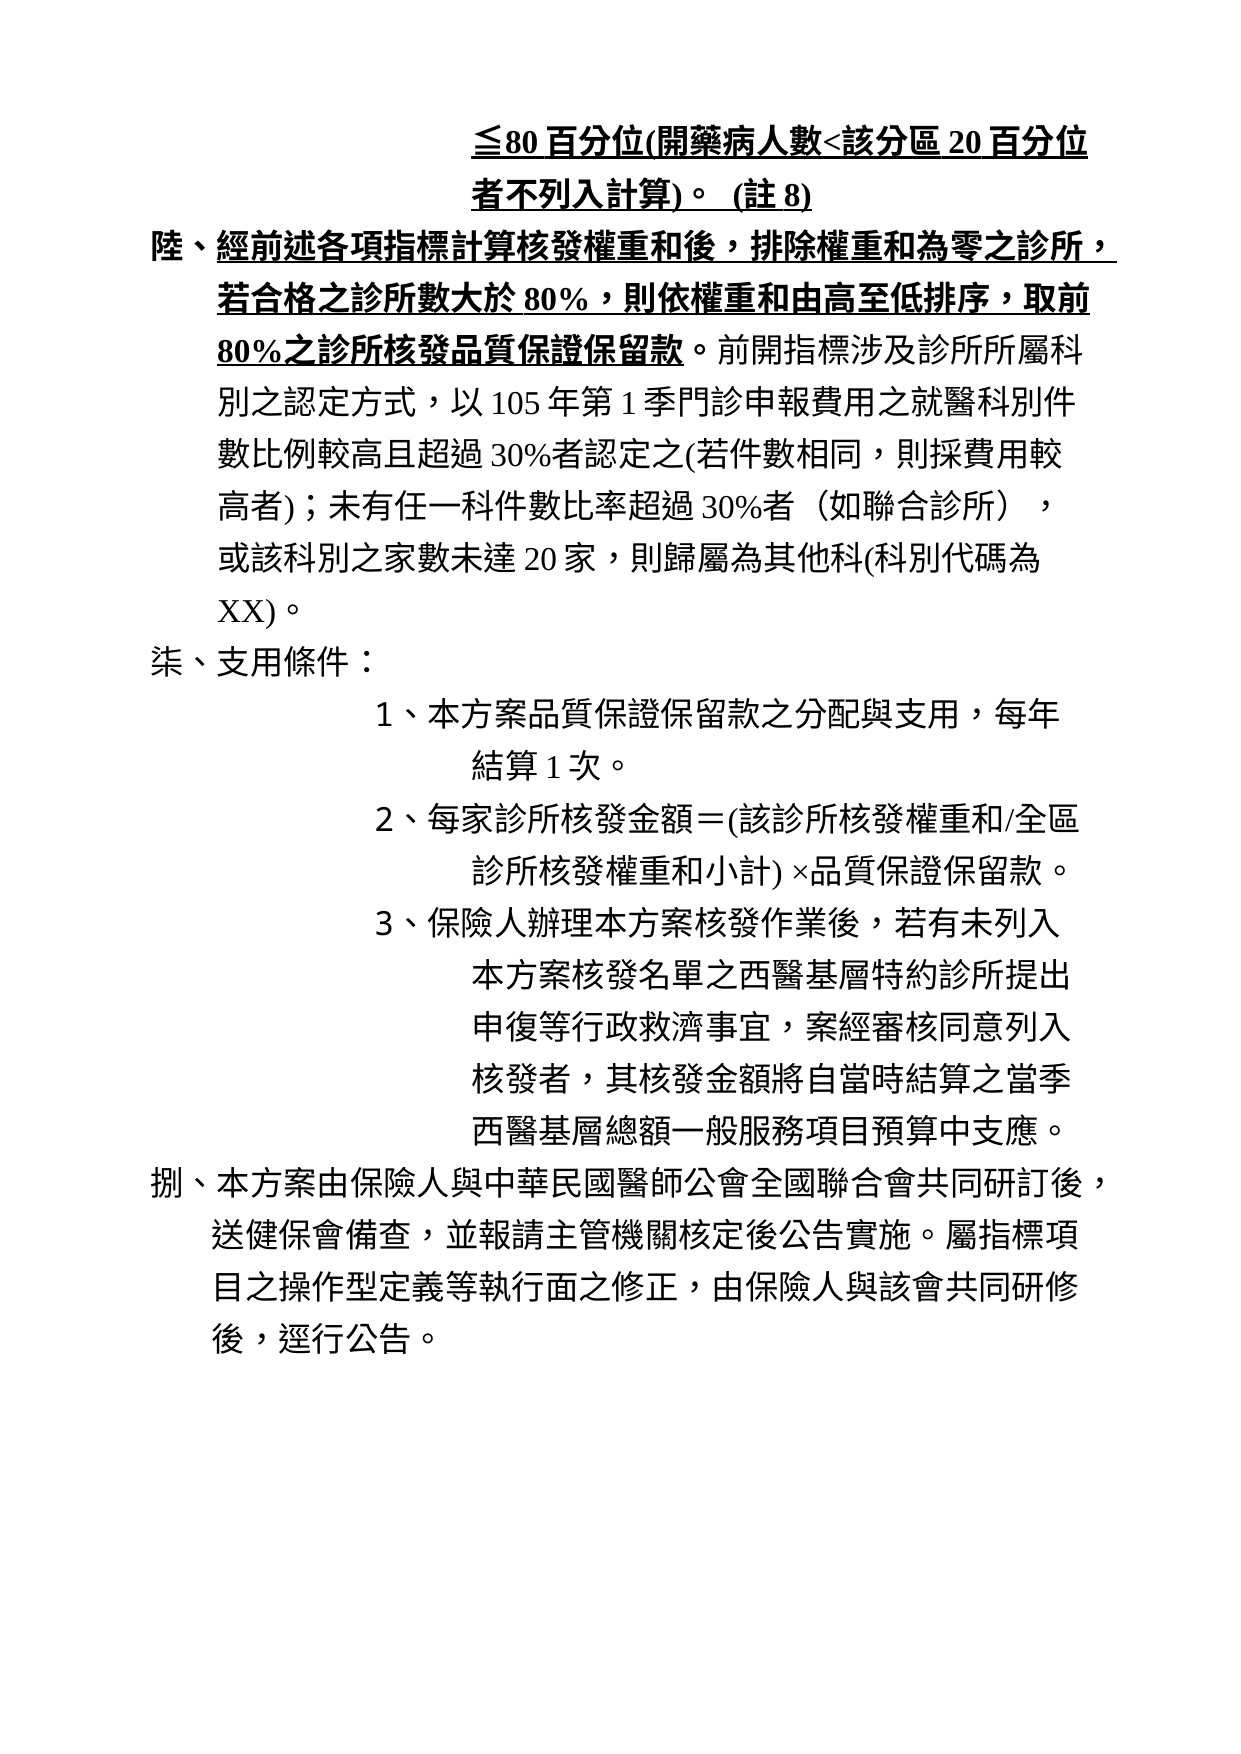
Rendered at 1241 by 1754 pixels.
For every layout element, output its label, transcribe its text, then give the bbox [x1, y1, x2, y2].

list 保險人辦理本方案核發作業後，若有未列入本方案核發名單之西醫基層特約診所提出申復等行政救濟事宜，案經審核同意列入核發者，其核發金額將自當時結算之當季西醫基層總額一般服務項目預算中支應。 [374, 893, 1090, 1154]
text 陸、經前述各項指標計算核發權重和後，排除權重和為零之診所，若合格之診所數大於80%，則依權重和由高至低排序，取前80%之診所核發品質保證保留款。前開指標涉及診所所屬科別之認定方式，以105年第1季門診申報費用之就醫科別件數比例較高且超過30%者認定之(若件數相同，則採費用較高者)；未有任一科件數比率超過30%者（如聯合診所），或該科別之家數未達20家，則歸屬為其他科(科別代碼為XX)。 [150, 216, 1090, 633]
list ≦80百分位(開藥病人數<該分區20百分位者不列入計算)。 (註8) [374, 112, 1090, 216]
list 每家診所核發金額＝(該診所核發權重和/全區診所核發權重和小計) ×品質保證保留款。 [374, 789, 1090, 893]
text 捌、本方案由保險人與中華民國醫師公會全國聯合會共同研訂後，送健保會備查，並報請主管機關核定後公告實施。屬指標項目之操作型定義等執行面之修正，由保險人與該會共同研修後，逕行公告。 [150, 1154, 1090, 1362]
list 本方案品質保證保留款之分配與支用，每年結算1次。 [374, 685, 1090, 789]
text 柒、支用條件： [150, 633, 1090, 685]
